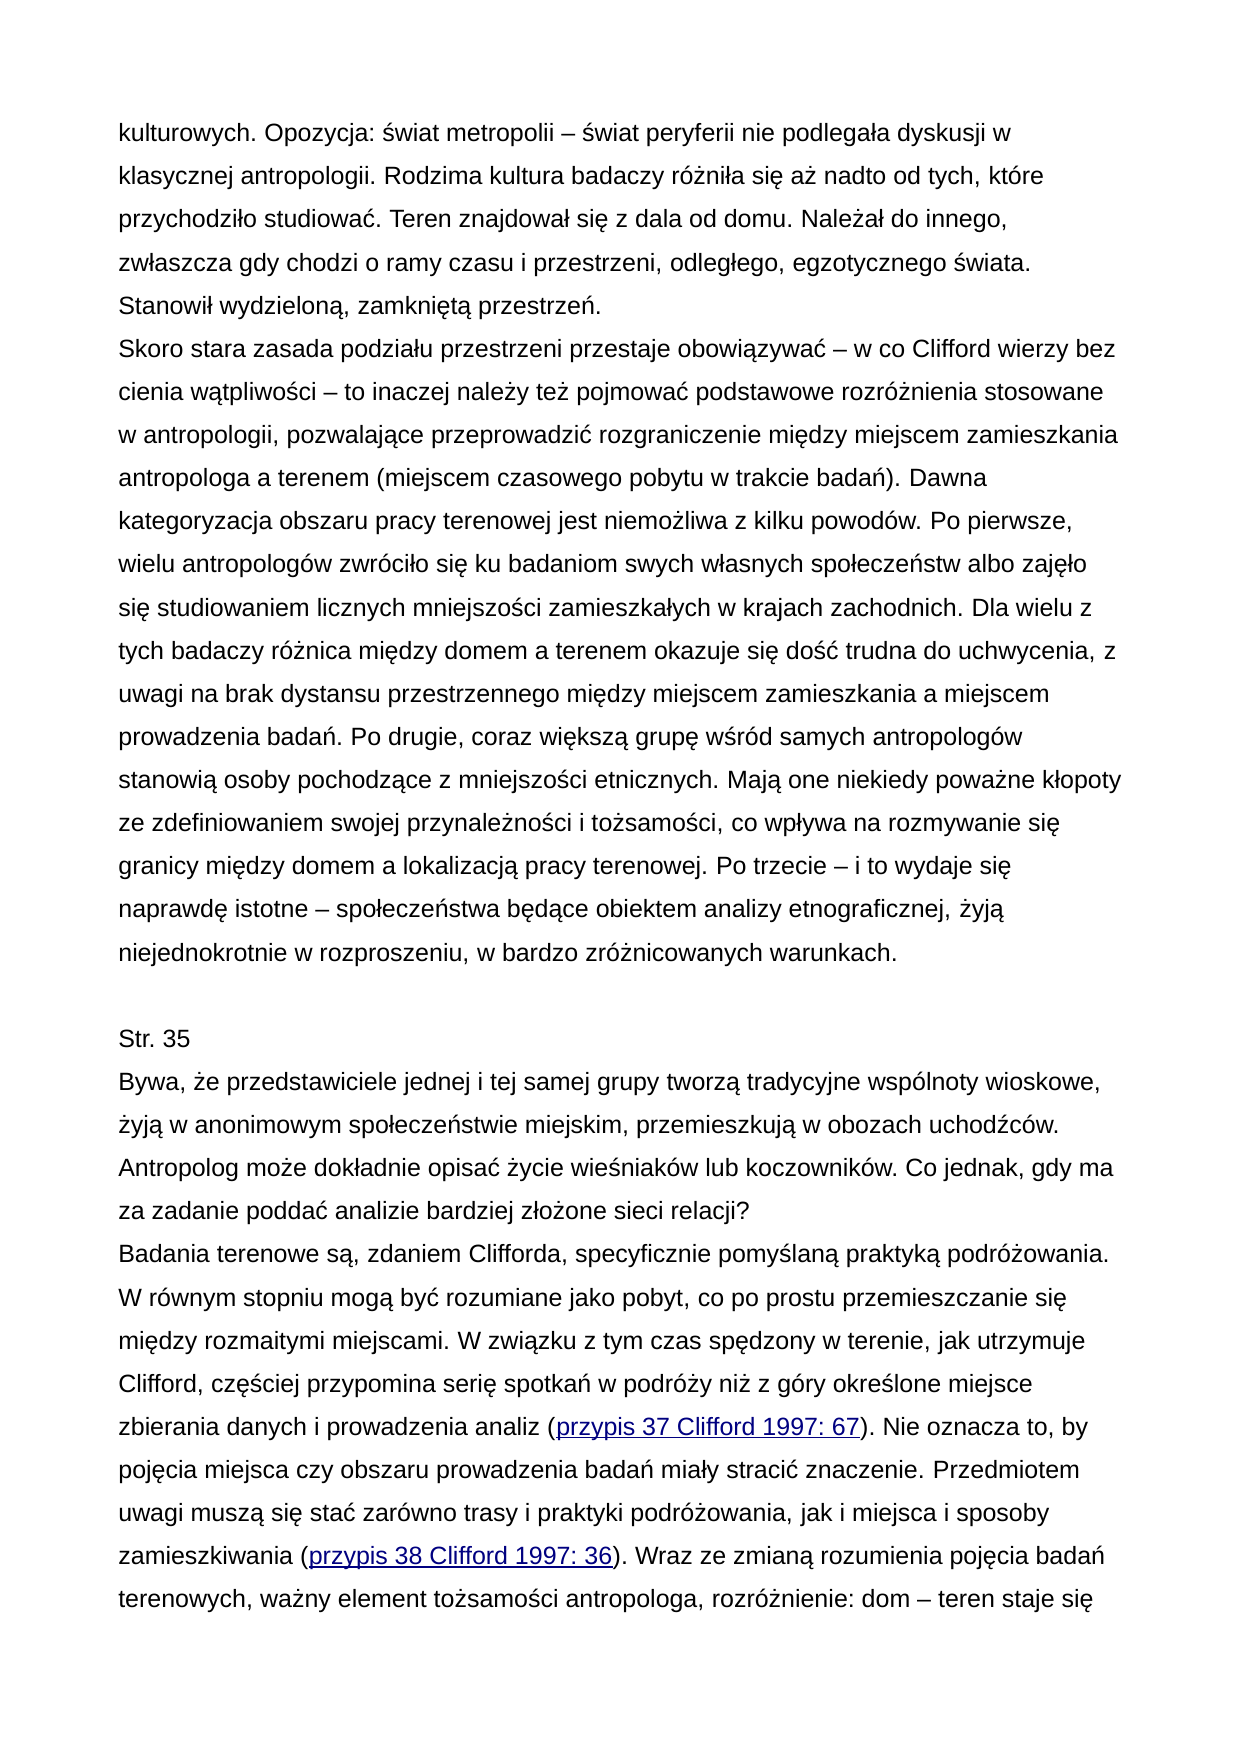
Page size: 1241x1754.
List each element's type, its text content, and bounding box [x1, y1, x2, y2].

text Str. 35 [118, 1024, 1122, 1052]
text Skoro stara zasada podziału przestrzeni przestaje obowiązywać – w co Clifford wierzy bez cienia wątpliwości – to inaczej należy też pojmować podstawowe rozróżnienia stosowane w antropologii, pozwalające przeprowadzić rozgraniczenie między miejscem zamieszkania antropologa a terenem (miejscem czasowego pobytu w trakcie badań). Dawna kategoryzacja obszaru pracy terenowej jest niemożliwa z kilku powodów. Po pierwsze, wielu antropologów zwróciło się ku badaniom swych własnych społeczeństw albo zajęło się studiowaniem licznych mniejszości zamieszkałych w krajach zachodnich. Dla wielu z tych badaczy różnica między domem a terenem okazuje się dość trudna do uchwycenia, z uwagi na brak dystansu przestrzennego między miejscem zamieszkania a miejscem prowadzenia badań. Po drugie, coraz większą grupę wśród samych antropologów stanowią osoby pochodzące z mniejszości etnicznych. Mają one niekiedy poważne kłopoty ze zdefiniowaniem swojej przynależności i tożsamości, co wpływa na rozmywanie się granicy między domem a lokalizacją pracy terenowej. Po trzecie – i to wydaje się naprawdę istotne – społeczeństwa będące obiektem analizy etnograficznej, żyją niejednokrotnie w rozproszeniu, w bardzo zróżnicowanych warunkach. [118, 334, 1122, 966]
text Bywa, że przedstawiciele jednej i tej samej grupy tworzą tradycyjne wspólnoty wioskowe, żyją w anonimowym społeczeństwie miejskim, przemieszkują w obozach uchodźców. Antropolog może dokładnie opisać życie wieśniaków lub koczowników. Co jednak, gdy ma za zadanie poddać analizie bardziej złożone sieci relacji? [118, 1067, 1122, 1225]
text Badania terenowe są, zdaniem Clifforda, specyficznie pomyślaną praktyką podróżowania. W równym stopniu mogą być rozumiane jako pobyt, co po prostu przemieszczanie się między rozmaitymi miejscami. W związku z tym czas spędzony w terenie, jak utrzymuje Clifford, częściej przypomina serię spotkań w podróży niż z góry określone miejsce zbierania danych i prowadzenia analiz (przypis 37 Clifford 1997: 67). Nie oznacza to, by pojęcia miejsca czy obszaru prowadzenia badań miały stracić znaczenie. Przedmiotem uwagi muszą się stać zarówno trasy i praktyki podróżowania, jak i miejsca i sposoby zamieszkiwania (przypis 38 Clifford 1997: 36). Wraz ze zmianą rozumienia pojęcia badań terenowych, ważny element tożsamości antropologa, rozróżnienie: dom – teren staje się [118, 1239, 1122, 1613]
text kulturowych. Opozycja: świat metropolii – świat peryferii nie podlegała dyskusji w klasycznej antropologii. Rodzima kultura badaczy różniła się aż nadto od tych, które przychodziło studiować. Teren znajdował się z dala od domu. Należał do innego, zwłaszcza gdy chodzi o ramy czasu i przestrzeni, odległego, egzotycznego świata. Stanowił wydzieloną, zamkniętą przestrzeń. [118, 118, 1122, 319]
